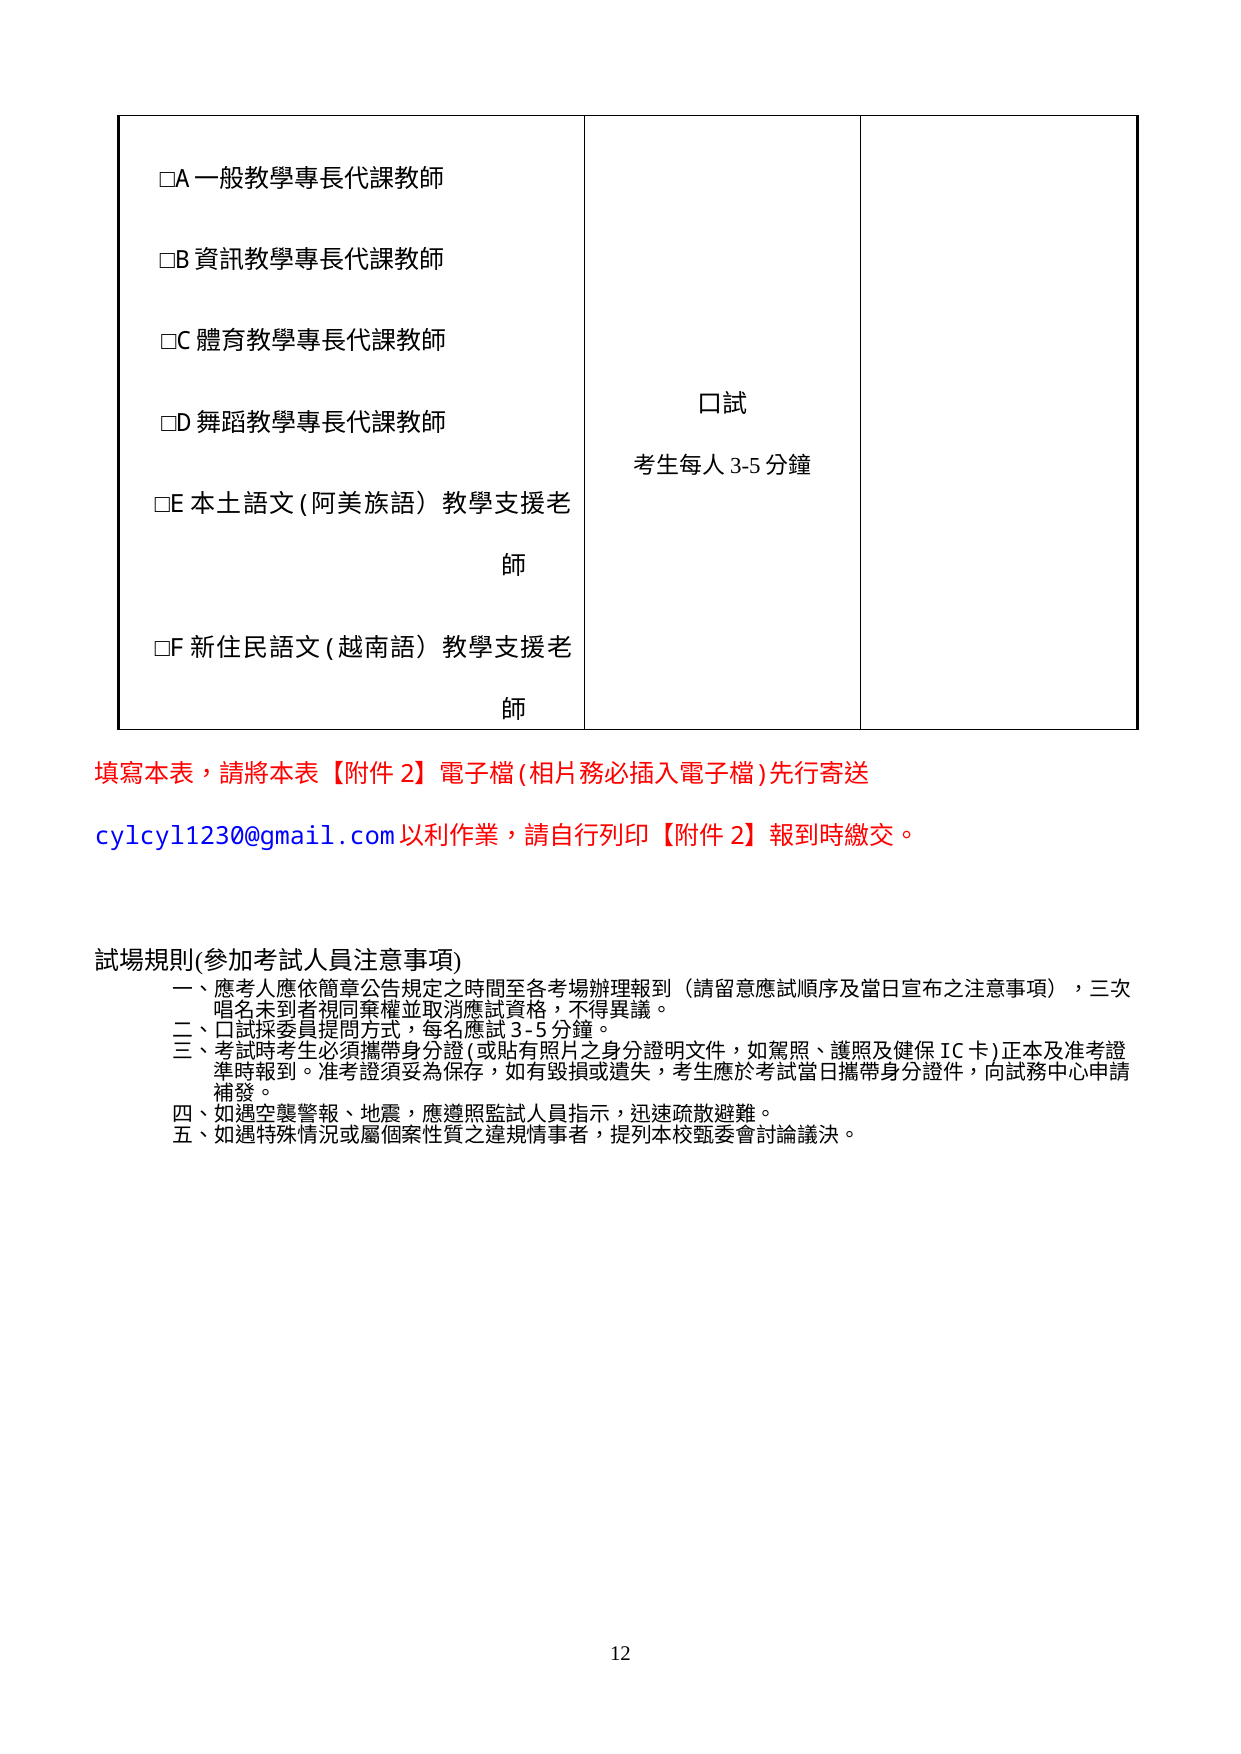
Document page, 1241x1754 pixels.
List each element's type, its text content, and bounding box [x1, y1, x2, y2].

text 二、口試採委員提問方式，每名應試3-5分鐘。 [172, 1021, 1134, 1042]
table_cell 口試 考生每人3-5分鐘 [585, 116, 860, 728]
text 填寫本表，請將本表【附件2】電子檔(相片務必插入電子檔)先行寄送cylcyl1230@gmail.com以利作業，請自行列印【附件2】報到時繳交。 [94, 729, 1146, 854]
text 試場規則(參加考試人員注意事項) [94, 917, 1146, 979]
text 三、考試時考生必須攜帶身分證(或貼有照片之身分證明文件，如駕照、護照及健保IC卡)正本及准考證準時報到。准考證須妥為保存，如有毀損或遺失，考生應於考試當日攜帶身分證件，向試務中心申請補發。 [172, 1042, 1134, 1104]
text 四、如遇空襲警報、地震，應遵照監試人員指示，迅速疏散避難。 [172, 1104, 1146, 1125]
table_cell [861, 116, 1136, 728]
table_cell □A一般教學專長代課教師 □B資訊教學專長代課教師 □C體育教學專長代課教師 □D舞蹈教學專長代課教師 □E本土語文(阿美族語）教學支援老師 □F新住民語文(越南語）教學支援老師 [120, 116, 584, 728]
text 一、應考人應依簡章公告規定之時間至各考場辦理報到（請留意應試順序及當日宣布之注意事項），三次唱名未到者視同棄權並取消應試資格，不得異議。 [172, 979, 1134, 1021]
text 五、如遇特殊情況或屬個案性質之違規情事者，提列本校甄委會討論議決。 [172, 1125, 1160, 1146]
